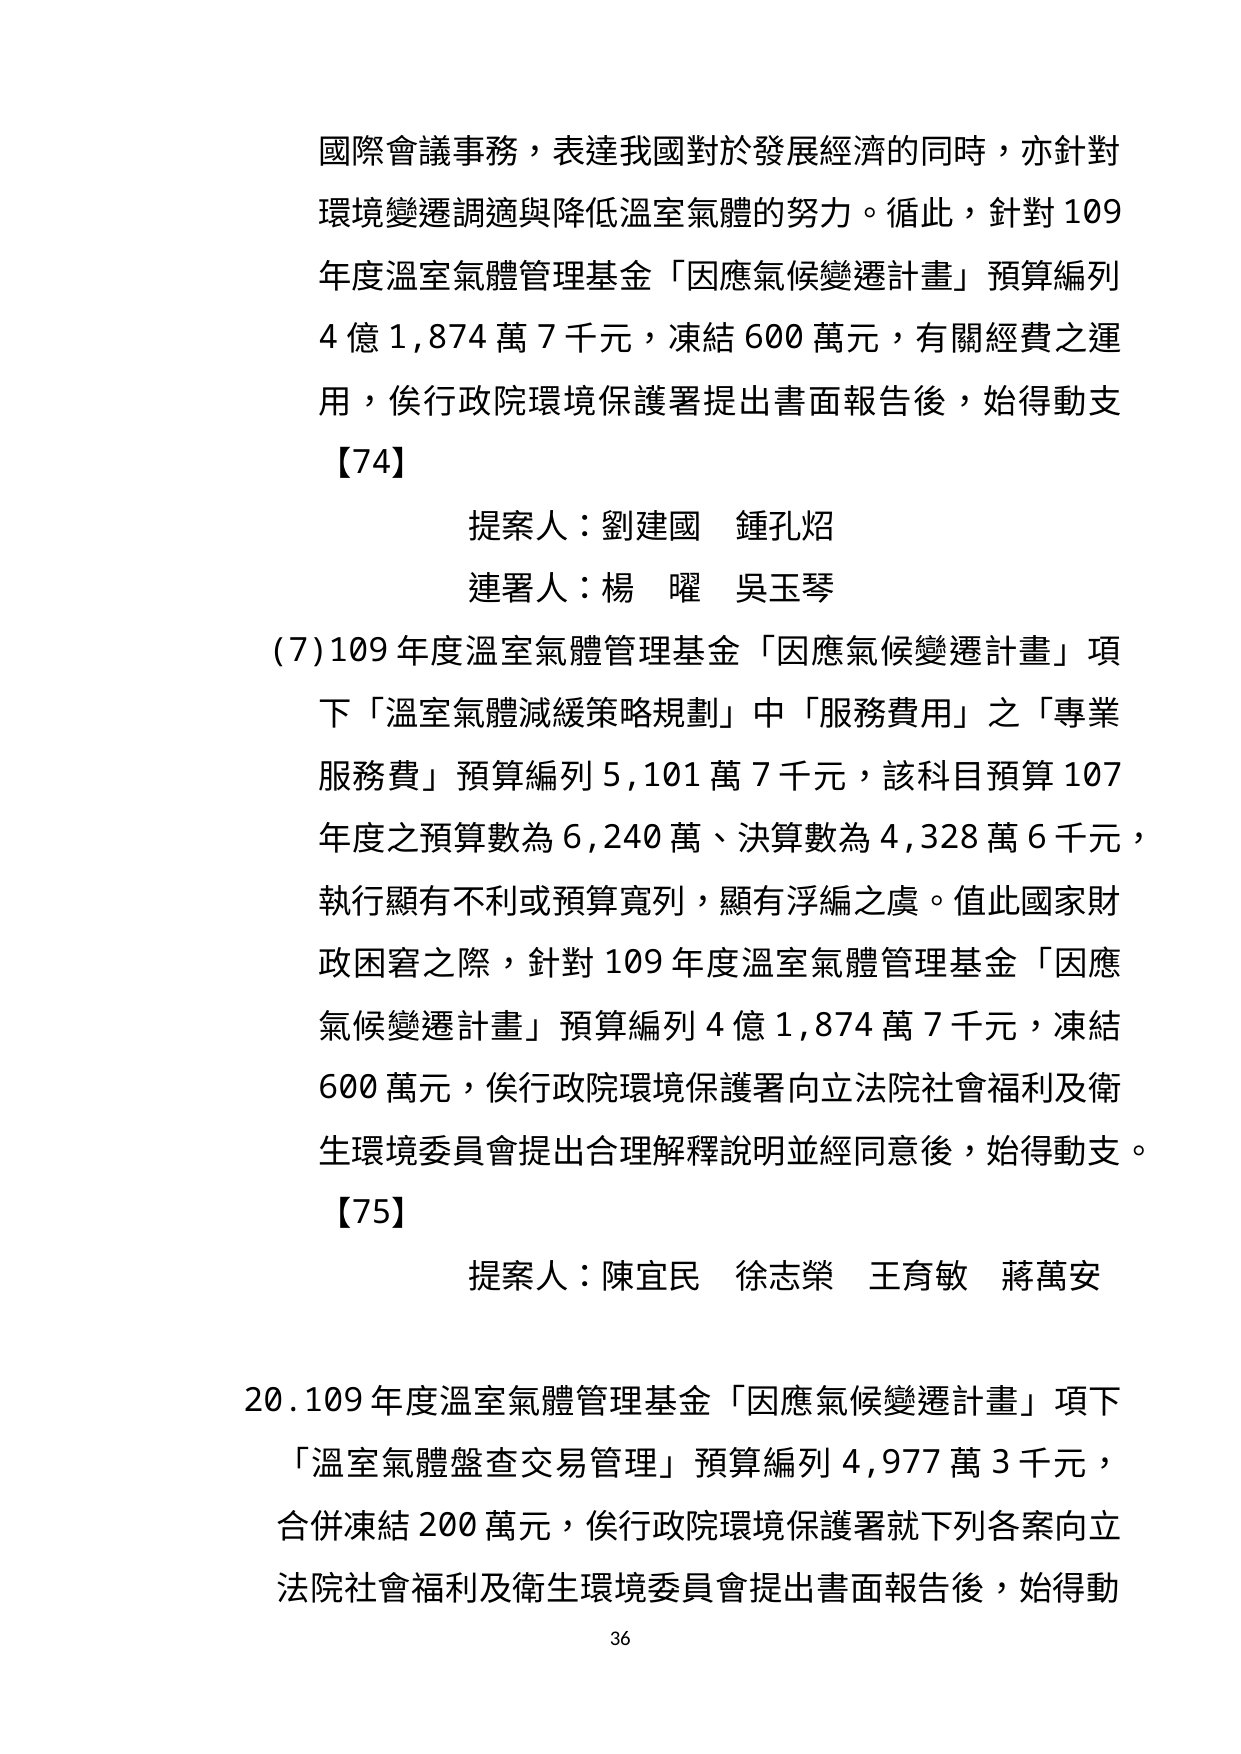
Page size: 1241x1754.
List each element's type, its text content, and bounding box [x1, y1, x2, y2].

text 國際會議事務，表達我國對於發展經濟的同時，亦針對環境變遷調適與降低溫室氣體的努力。循此，針對109年度溫室氣體管理基金「因應氣候變遷計畫」預算編列4億1,874萬7千元，凍結600萬元，有關經費之運用，俟行政院環境保護署提出書面報告後，始得動支【74】 [268, 107, 1122, 482]
text 提案人：劉建國 鍾孔炤 [468, 482, 1122, 544]
text 提案人：陳宜民 徐志榮 王育敏 蔣萬安 [468, 1232, 1122, 1294]
text 連署人：楊 曜 吳玉琴 [468, 544, 1122, 607]
text 20.109年度溫室氣體管理基金「因應氣候變遷計畫」項下「溫室氣體盤查交易管理」預算編列4,977萬3千元，合併凍結200萬元，俟行政院環境保護署就下列各案向立法院社會福利及衛生環境委員會提出書面報告後，始得動 [243, 1357, 1122, 1607]
text (7)109年度溫室氣體管理基金「因應氣候變遷計畫」項下「溫室氣體減緩策略規劃」中「服務費用」之「專業服務費」預算編列5,101萬7千元，該科目預算107年度之預算數為6,240萬、決算數為4,328萬6千元，執行顯有不利或預算寬列，顯有浮編之虞。值此國家財政困窘之際，針對109年度溫室氣體管理基金「因應氣候變遷計畫」預算編列4億1,874萬7千元，凍結600萬元，俟行政院環境保護署向立法院社會福利及衛生環境委員會提出合理解釋說明並經同意後，始得動支。【75】 [268, 607, 1122, 1232]
